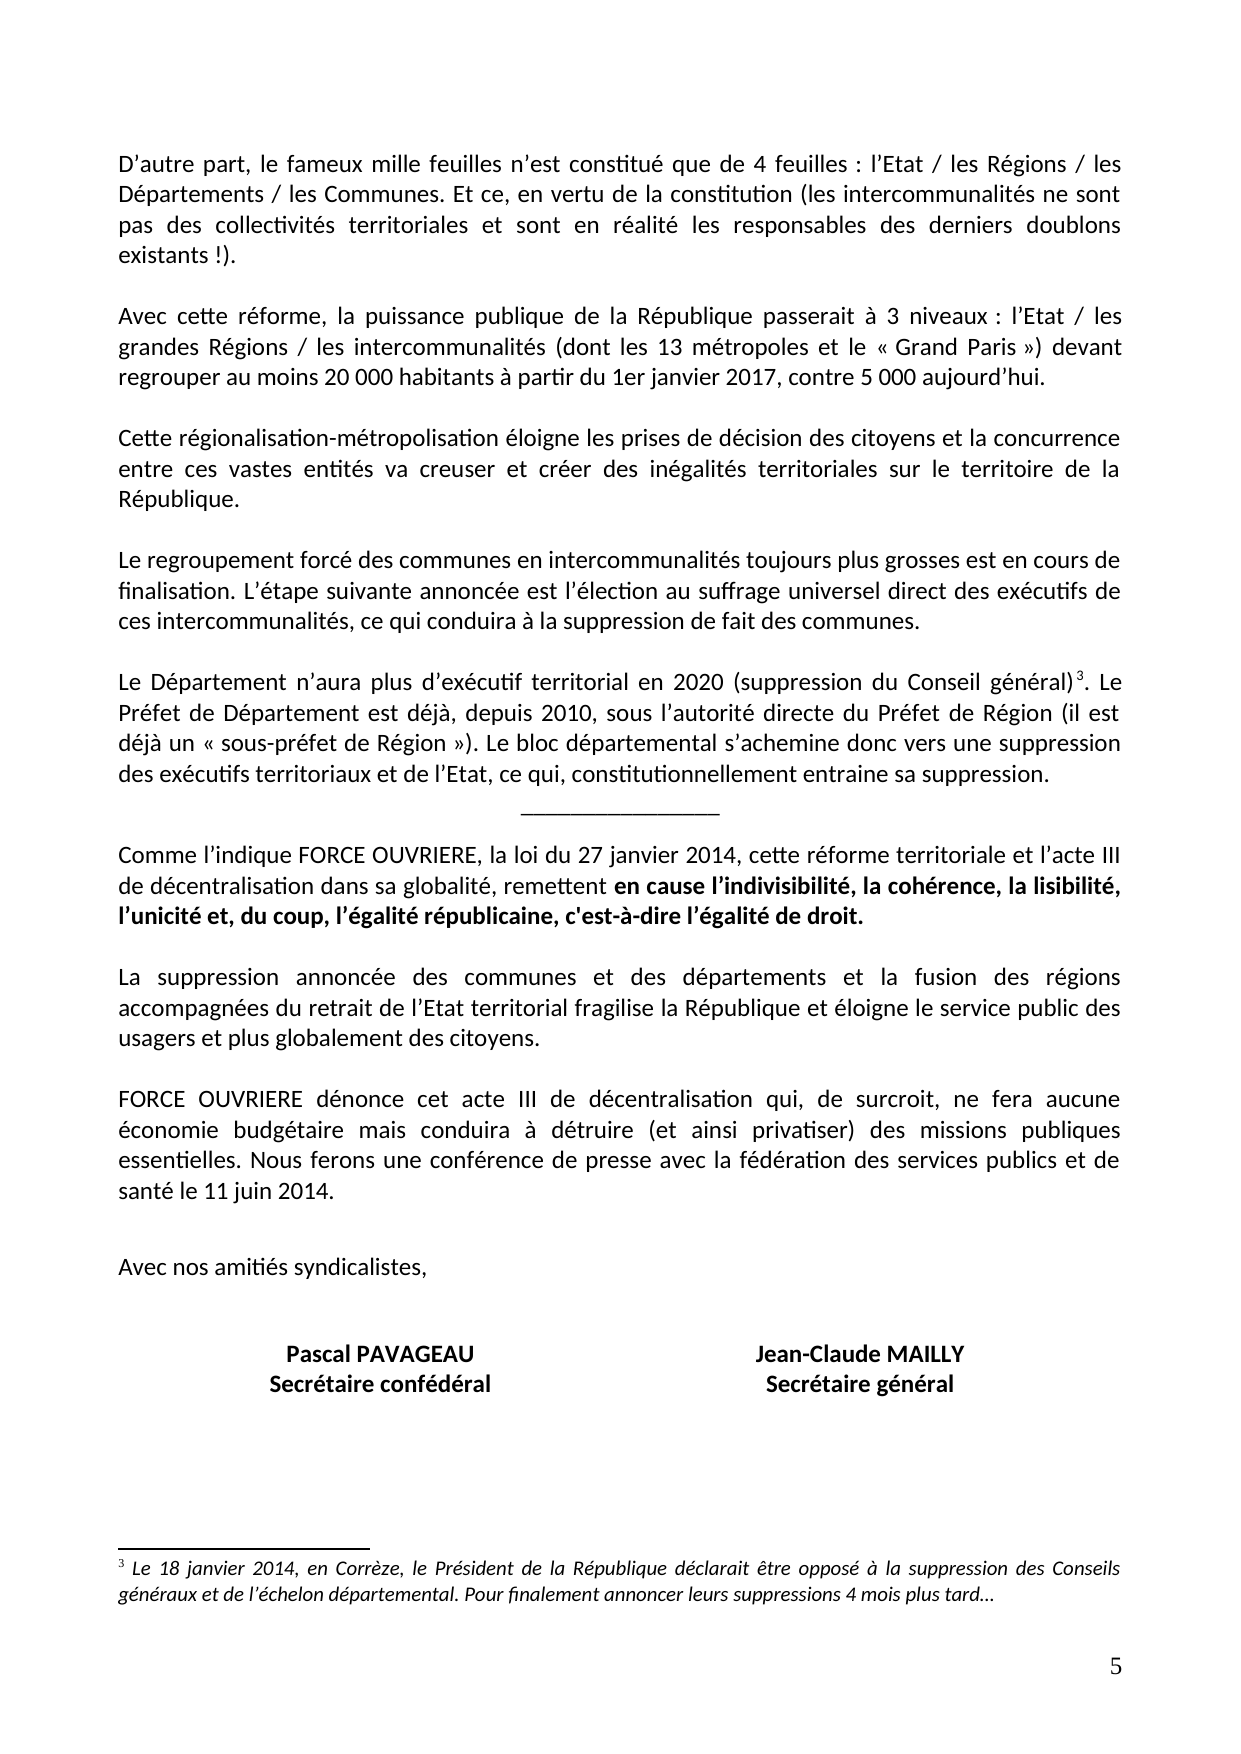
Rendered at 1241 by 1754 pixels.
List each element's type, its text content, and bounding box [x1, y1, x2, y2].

text ________________ [118, 789, 1122, 819]
text Le regroupement forcé des communes en intercommunalités toujours plus grosses est en cours de finalisation. L’étape suivante annoncée est l’élection au suffrage universel direct des exécutifs de ces intercommunalités, ce qui conduira à la suppression de fait des communes. [118, 544, 1122, 636]
text Le 18 janvier 2014, en Corrèze, le Président de la République déclarait être opposé à la suppression des Conseils généraux et de l’échelon départemental. Pour finalement annoncer leurs suppressions 4 mois plus tard… [118, 1555, 1122, 1606]
table_header Jean-Claude MAILLY [620, 1338, 1100, 1368]
table_cell Secrétaire général [620, 1369, 1100, 1399]
text Cette régionalisation-métropolisation éloigne les prises de décision des citoyens et la concurrence entre ces vastes entités va creuser et créer des inégalités territoriales sur le territoire de la République. [118, 422, 1122, 514]
text FORCE OUVRIERE dénonce cet acte III de décentralisation qui, de surcroit, ne fera aucune économie budgétaire mais conduira à détruire (et ainsi privatiser) des missions publiques essentielles. Nous ferons une conférence de presse avec la fédération des services publics et de santé le 11 juin 2014. [118, 1084, 1122, 1206]
text D’autre part, le fameux mille feuilles n’est constitué que de 4 feuilles : l’Etat / les Régions / les Départements / les Communes. Et ce, en vertu de la constitution (les intercommunalités ne sont pas des collectivités territoriales et sont en réalité les responsables des derniers doublons existants !). [118, 148, 1122, 270]
text Avec cette réforme, la puissance publique de la République passerait à 3 niveaux : l’Etat / les grandes Régions / les intercommunalités (dont les 13 métropoles et le « Grand Paris ») devant regrouper au moins 20 000 habitants à partir du 1er janvier 2017, contre 5 000 aujourd’hui. [118, 300, 1122, 392]
text La suppression annoncée des communes et des départements et la fusion des régions accompagnées du retrait de l’Etat territorial fragilise la République et éloigne le service public des usagers et plus globalement des citoyens. [118, 962, 1122, 1053]
text Comme l’indique FORCE OUVRIERE, la loi du 27 janvier 2014, cette réforme territoriale et l’acte III de décentralisation dans sa globalité, remettent en cause l’indivisibilité, la cohérence, la lisibilité, l’unicité et, du coup, l’égalité républicaine, c'est-à-dire l’égalité de droit. [118, 839, 1122, 931]
table_cell Secrétaire confédéral [140, 1369, 620, 1399]
text Le Département n’aura plus d’exécutif territorial en 2020 (suppression du Conseil général). Le Préfet de Département est déjà, depuis 2010, sous l’autorité directe du Préfet de Région (il est déjà un « sous-préfet de Région »). Le bloc départemental s’achemine donc vers une suppression des exécutifs territoriaux et de l’Etat, ce qui, constitutionnellement entraine sa suppression. [118, 667, 1122, 789]
table_header Pascal PAVAGEAU [140, 1338, 620, 1368]
text Avec nos amitiés syndicalistes, [118, 1252, 1122, 1282]
